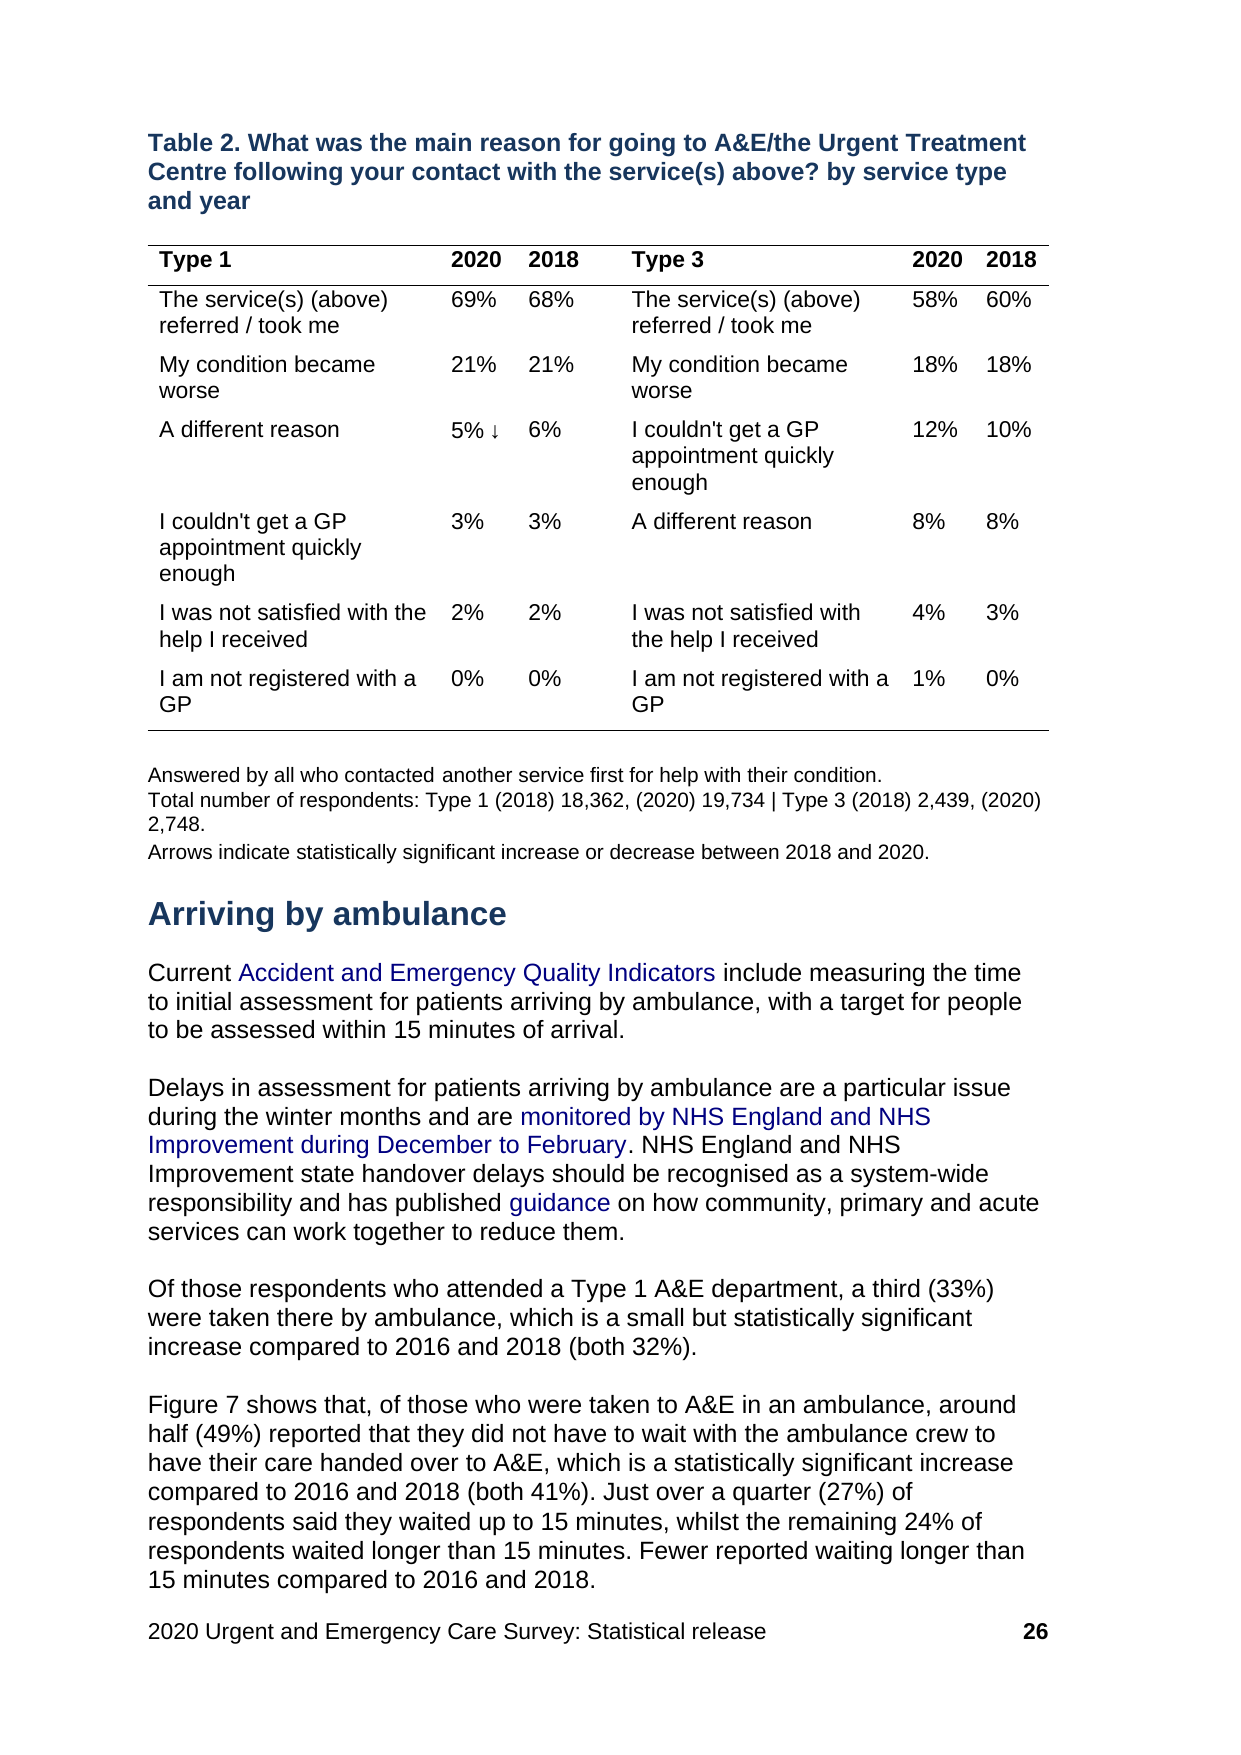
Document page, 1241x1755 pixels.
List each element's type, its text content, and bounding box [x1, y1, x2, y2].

table_cell I couldn't get a GP appointment quickly enough [148, 508, 439, 599]
subtitle Arriving by ambulance [148, 894, 1048, 932]
table_cell 10% [975, 416, 1048, 508]
table_cell [591, 416, 620, 508]
table_cell 3% [517, 508, 591, 599]
text Of those respondents who attended a Type 1 A&E department, a third (33%) were taken there by ambulance, which is a small but statistically significant increase compared to 2016 and 2018 (both 32%). [148, 1274, 1048, 1360]
table_header 2018 [517, 246, 591, 285]
table_cell I am not registered with a GP [148, 665, 439, 730]
table_cell 8% [901, 508, 974, 599]
table_cell My condition became worse [148, 351, 439, 416]
table_cell The service(s) (above) referred / took me [148, 286, 439, 351]
table_cell 1% [901, 665, 974, 730]
table_cell [591, 599, 620, 664]
table_cell [591, 665, 620, 730]
table_cell A different reason [620, 508, 901, 599]
table_cell I was not satisfied with the help I received [620, 599, 901, 664]
table_cell I was not satisfied with the help I received [148, 599, 439, 664]
table_cell 0% [517, 665, 591, 730]
text Figure 7 shows that, of those who were taken to A&E in an ambulance, around half (49%) reported that they did not have to wait with the ambulance crew to have their care handed over to A&E, which is a statistically significant increase compared to 2016 and 2018 (both 41%). Just over a quarter (27%) of respondents said they waited up to 15 minutes, whilst the remaining 24% of respondents waited longer than 15 minutes. Fewer reported waiting longer than 15 minutes compared to 2016 and 2018. [148, 1389, 1048, 1594]
table_cell A different reason [148, 416, 439, 508]
table_cell 2% [440, 599, 517, 664]
table_header Type 3 [620, 246, 901, 285]
table_cell I am not registered with a GP [620, 665, 901, 730]
table_cell 18% [975, 351, 1048, 416]
table_cell 4% [901, 599, 974, 664]
table_cell 58% [901, 286, 974, 351]
table_cell 3% [440, 508, 517, 599]
table_cell My condition became worse [620, 351, 901, 416]
table_cell 3% [975, 599, 1048, 664]
table_cell 21% [440, 351, 517, 416]
table_cell [591, 508, 620, 599]
text Answered by all who contacted another service first for help with their condition. [148, 759, 1048, 788]
text Table 2. What was the main reason for going to A&E/the Urgent Treatment Centre following your contact with the service(s) above? by service type and year [148, 128, 1048, 215]
table_cell [591, 286, 620, 351]
text Arrows indicate statistically significant increase or decrease between 2018 and 2020. [148, 836, 1048, 865]
table_header 2020 [901, 246, 974, 285]
table_cell 0% [975, 665, 1048, 730]
table_cell I couldn't get a GP appointment quickly enough [620, 416, 901, 508]
table_cell 6% [517, 416, 591, 508]
text Current Accident and Emergency Quality Indicators include measuring the time to initial assessment for patients arriving by ambulance, with a target for people to be assessed within 15 minutes of arrival. [148, 958, 1048, 1044]
table_cell 0% [440, 665, 517, 730]
table_cell 5% ↓ [440, 416, 517, 508]
table_header [591, 246, 620, 285]
table_header 2018 [975, 246, 1048, 285]
text Delays in assessment for patients arriving by ambulance are a particular issue during the winter months and are monitored by NHS England and NHS Improvement during December to February. NHS England and NHS Improvement state handover delays should be recognised as a system-wide responsibility and has published guidance on how community, primary and acute services can work together to reduce them. [148, 1073, 1048, 1245]
table_header Type 1 [148, 246, 439, 285]
table_cell [591, 351, 620, 416]
text Total number of respondents: Type 1 (2018) 18,362, (2020) 19,734 | Type 3 (2018) 2,439, (2020) 2,748. [148, 788, 1048, 836]
table_cell 12% [901, 416, 974, 508]
table_cell 21% [517, 351, 591, 416]
table_cell 18% [901, 351, 974, 416]
table_cell 2% [517, 599, 591, 664]
table_header 2020 [440, 246, 517, 285]
table_cell 68% [517, 286, 591, 351]
table_cell The service(s) (above) referred / took me [620, 286, 901, 351]
table_cell 69% [440, 286, 517, 351]
table_cell 8% [975, 508, 1048, 599]
table_cell 60% [975, 286, 1048, 351]
